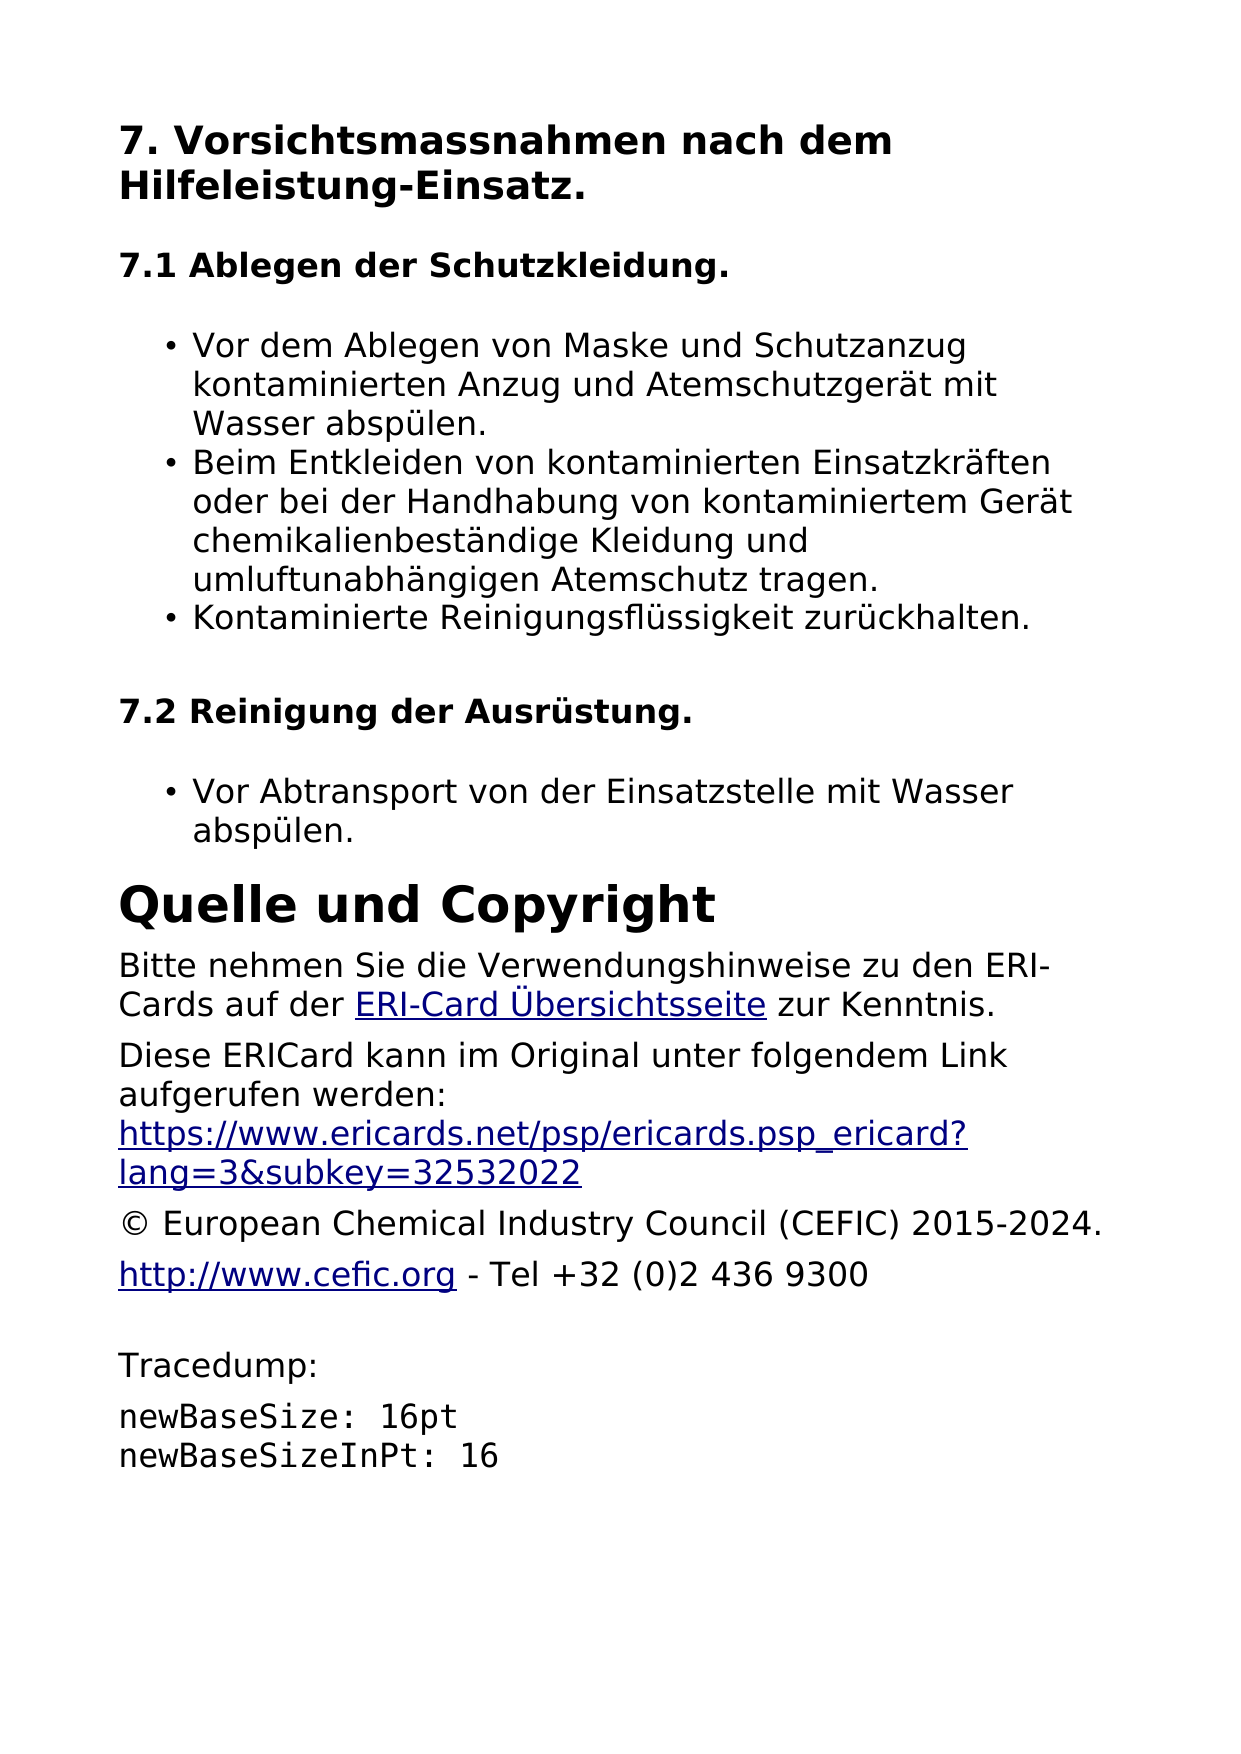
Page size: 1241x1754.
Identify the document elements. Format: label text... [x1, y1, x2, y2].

text newBaseSize: 16pt newBaseSizeInPt: 16 [118, 1397, 1122, 1475]
subtitle 7. Vorsichtsmassnahmen nach dem Hilfeleistung-Einsatz. [118, 118, 1122, 208]
text Tracedump: [118, 1307, 1122, 1385]
text Bitte nehmen Sie die Verwendungshinweise zu den ERI-Cards auf der ERI-Card Übersichtsseite zur Kenntnis. [118, 946, 1122, 1024]
list Kontaminierte Reinigungsflüssigkeit zurückhalten. [177, 599, 1122, 638]
subtitle 7.2 Reinigung der Ausrüstung. [118, 692, 1122, 731]
subtitle Quelle und Copyright [118, 876, 1122, 934]
text Diese ERICard kann im Original unter folgendem Link aufgerufen werden: https://www.ericards.net/psp/ericards.psp_ericard?lang=3&subkey=32532022 [118, 1037, 1122, 1192]
subtitle 7.1 Ablegen der Schutzkleidung. [118, 246, 1122, 285]
list Vor dem Ablegen von Maske und Schutzanzug kontaminierten Anzug und Atemschutzgerät mit Wasser abspülen. [177, 327, 1122, 443]
list Beim Entkleiden von kontaminierten Einsatzkräften oder bei der Handhabung von kontaminiertem Gerät chemikalienbeständige Kleidung und umluftunabhängigen Atemschutz tragen. [177, 443, 1122, 599]
text http://www.cefic.org - Tel +32 (0)2 436 9300 [118, 1256, 1122, 1295]
list Vor Abtransport von der Einsatzstelle mit Wasser abspülen. [177, 773, 1122, 851]
text © European Chemical Industry Council (CEFIC) 2015-2024. [118, 1204, 1122, 1243]
